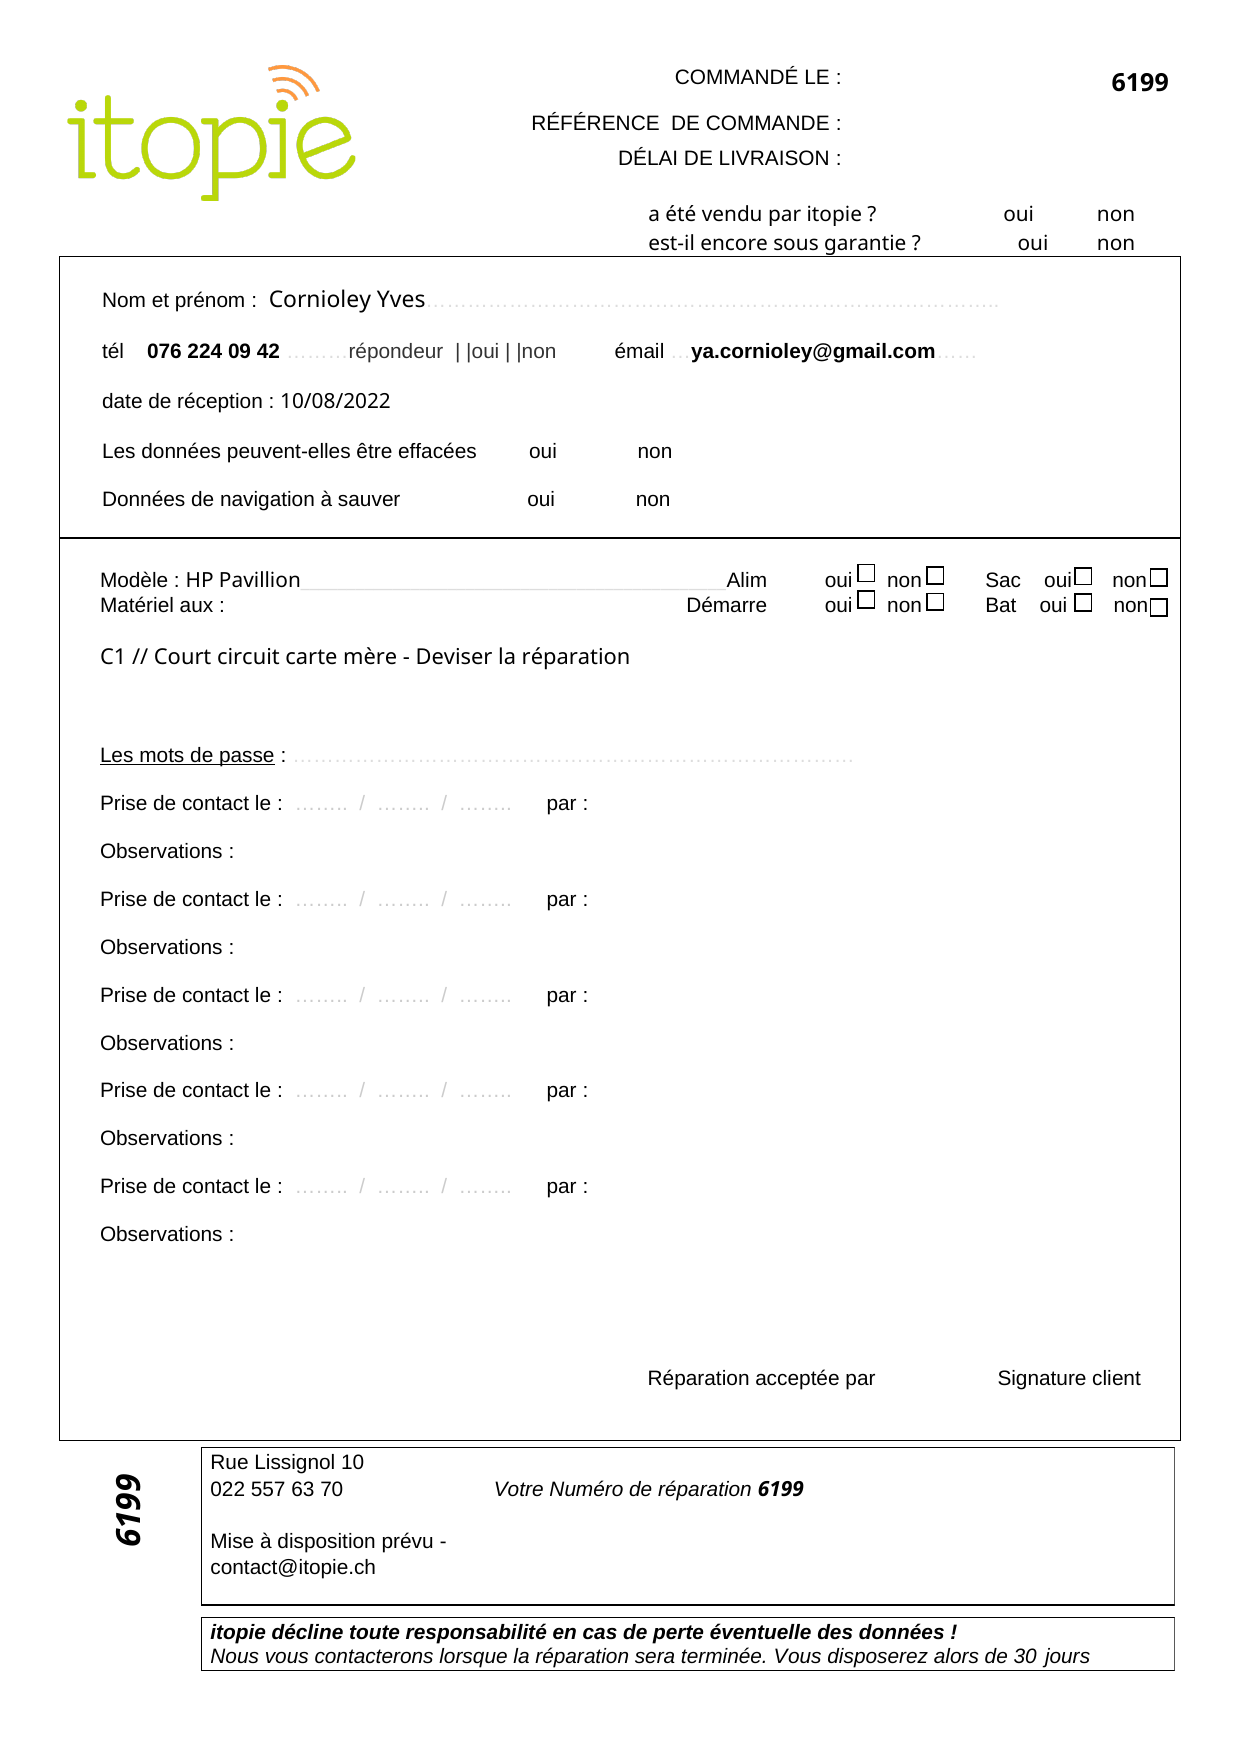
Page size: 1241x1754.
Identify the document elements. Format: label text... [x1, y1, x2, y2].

text Données de navigation à sauver oui non [60, 484, 1180, 511]
text Prise de contact le : …….. / …….. / …….. par : [60, 883, 1180, 911]
text Nom et prénom : Cornioley Yves……………………………………………………………………….. [60, 280, 1180, 314]
text Réparation acceptée par Signature client [60, 1363, 1180, 1390]
table_header COMMANDÉ LE : [490, 59, 847, 104]
table_header 6199 [847, 59, 1180, 104]
table_header 6199 [59, 1441, 195, 1677]
text Modèle : HP Pavillion Alim oui non Sac oui non [879, 562, 925, 590]
text date de réception : 10/08/2022 [60, 383, 1180, 415]
table_cell [847, 105, 1180, 140]
text Modèle : HP Pavillion Alim oui non Sac oui non [60, 562, 856, 590]
table_cell itopie décline toute responsabilité en cas de perte éventuelle des données ! Nous vous contacterons lorsque la réparation sera terminée. Vous disposerez alors de 30 jours [195, 1611, 1180, 1677]
text Prise de contact le : …….. / …….. / …….. par : [60, 979, 1180, 1006]
text C1 // Court circuit carte mère - Deviser la réparation [60, 638, 1180, 671]
text Prise de contact le : …….. / …….. / …….. par : [60, 1075, 1180, 1102]
text Les mots de passe : ……………………………………………………………………… [60, 740, 1180, 767]
text Observations : [60, 1219, 1180, 1246]
text est-il encore sous garantie ? oui non [59, 228, 1181, 256]
table_cell DÉLAI DE LIVRAISON : [490, 140, 847, 175]
picture [67, 65, 356, 201]
text tél 076 224 09 42 ………répondeur | |oui | |non émail …ya.cornioley@gmail.com…… [60, 335, 1180, 362]
text Observations : [60, 931, 1180, 958]
text Prise de contact le : …….. / …….. / …….. par : [60, 1171, 1180, 1198]
text Observations : [60, 836, 1180, 863]
text Modèle : HP Pavillion Alim oui non Sac oui non [948, 562, 1180, 590]
table_cell RÉFÉRENCE DE COMMANDE : [490, 105, 847, 140]
text Matériel aux : Démarre oui non Bat oui non [60, 590, 1180, 617]
text a été vendu par itopie ? oui non [59, 199, 1181, 228]
text Les données peuvent-elles être effacées oui non [60, 436, 1180, 463]
text Observations : [60, 1123, 1180, 1150]
table_header Rue Lissignol 10 022 557 63 70 Votre Numéro de réparation 6199 Mise à disposition prévu - contact@itopie.ch [195, 1441, 1180, 1611]
table_cell [847, 140, 1180, 175]
text Observations : [60, 1027, 1180, 1054]
text Prise de contact le : …….. / …….. / …….. par : [60, 788, 1180, 815]
